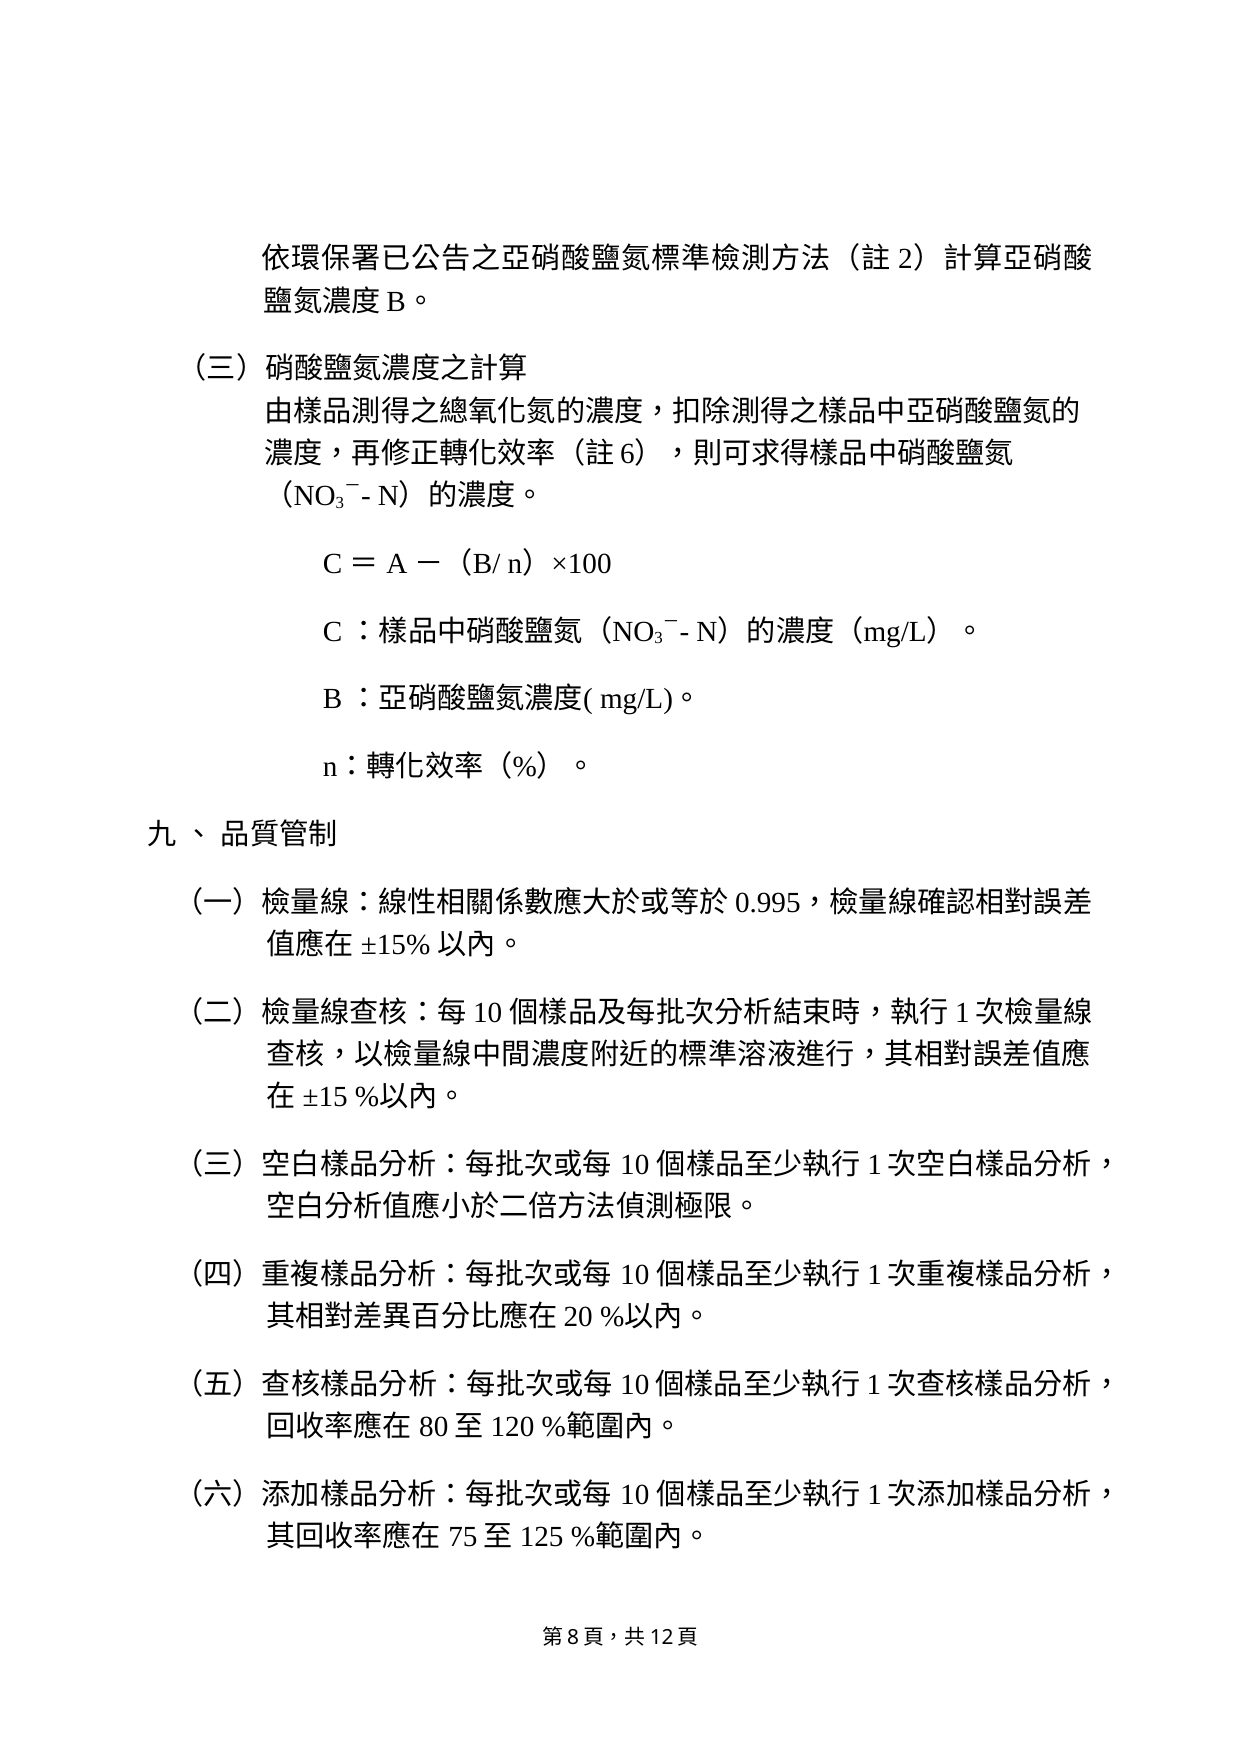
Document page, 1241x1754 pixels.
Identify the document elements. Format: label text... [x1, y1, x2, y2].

text （二）檢量線查核：每10 個樣品及每批次分析結束時，執行1次檢量線查核，以檢量線中間濃度附近的標準溶液進行，其相對誤差值應在 ±15 %以內。 [174, 988, 1092, 1115]
text C ＝ A －（B/ n）×100 [323, 540, 1092, 582]
text 依環保署已公告之亞硝酸鹽氮標準檢測方法（註2）計算亞硝酸鹽氮濃度B。 [261, 235, 1092, 320]
text （三）空白樣品分析：每批次或每 10 個樣品至少執行1次空白樣品分析，空白分析值應小於二倍方法偵測極限。 [174, 1141, 1092, 1225]
text n：轉化效率（%）。 [323, 743, 1092, 785]
text （三）硝酸鹽氮濃度之計算 由樣品測得之總氧化氮的濃度，扣除測得之樣品中亞硝酸鹽氮的濃度，再修正轉化效率（註6），則可求得樣品中硝酸鹽氮（NO3－- N）的濃度。 [177, 345, 1092, 514]
text C ：樣品中硝酸鹽氮（NO3－- N）的濃度（mg/L）。 [323, 607, 1092, 650]
text 九 、 品質管制 [148, 811, 1092, 853]
text B ：亞硝酸鹽氮濃度( mg/L)。 [323, 675, 1092, 717]
text （四）重複樣品分析：每批次或每 10 個樣品至少執行1次重複樣品分析，其相對差異百分比應在20 %以內。 [174, 1251, 1092, 1335]
text （六）添加樣品分析：每批次或每 10 個樣品至少執行1次添加樣品分析，其回收率應在 75至 125 %範圍內。 [174, 1471, 1092, 1555]
text （五）查核樣品分析：每批次或每10個樣品至少執行1次查核樣品分析，回收率應在 80至 120 %範圍內。 [174, 1361, 1092, 1445]
text （一）檢量線：線性相關係數應大於或等於0.995，檢量線確認相對誤差值應在 ±15% 以內。 [174, 878, 1092, 963]
